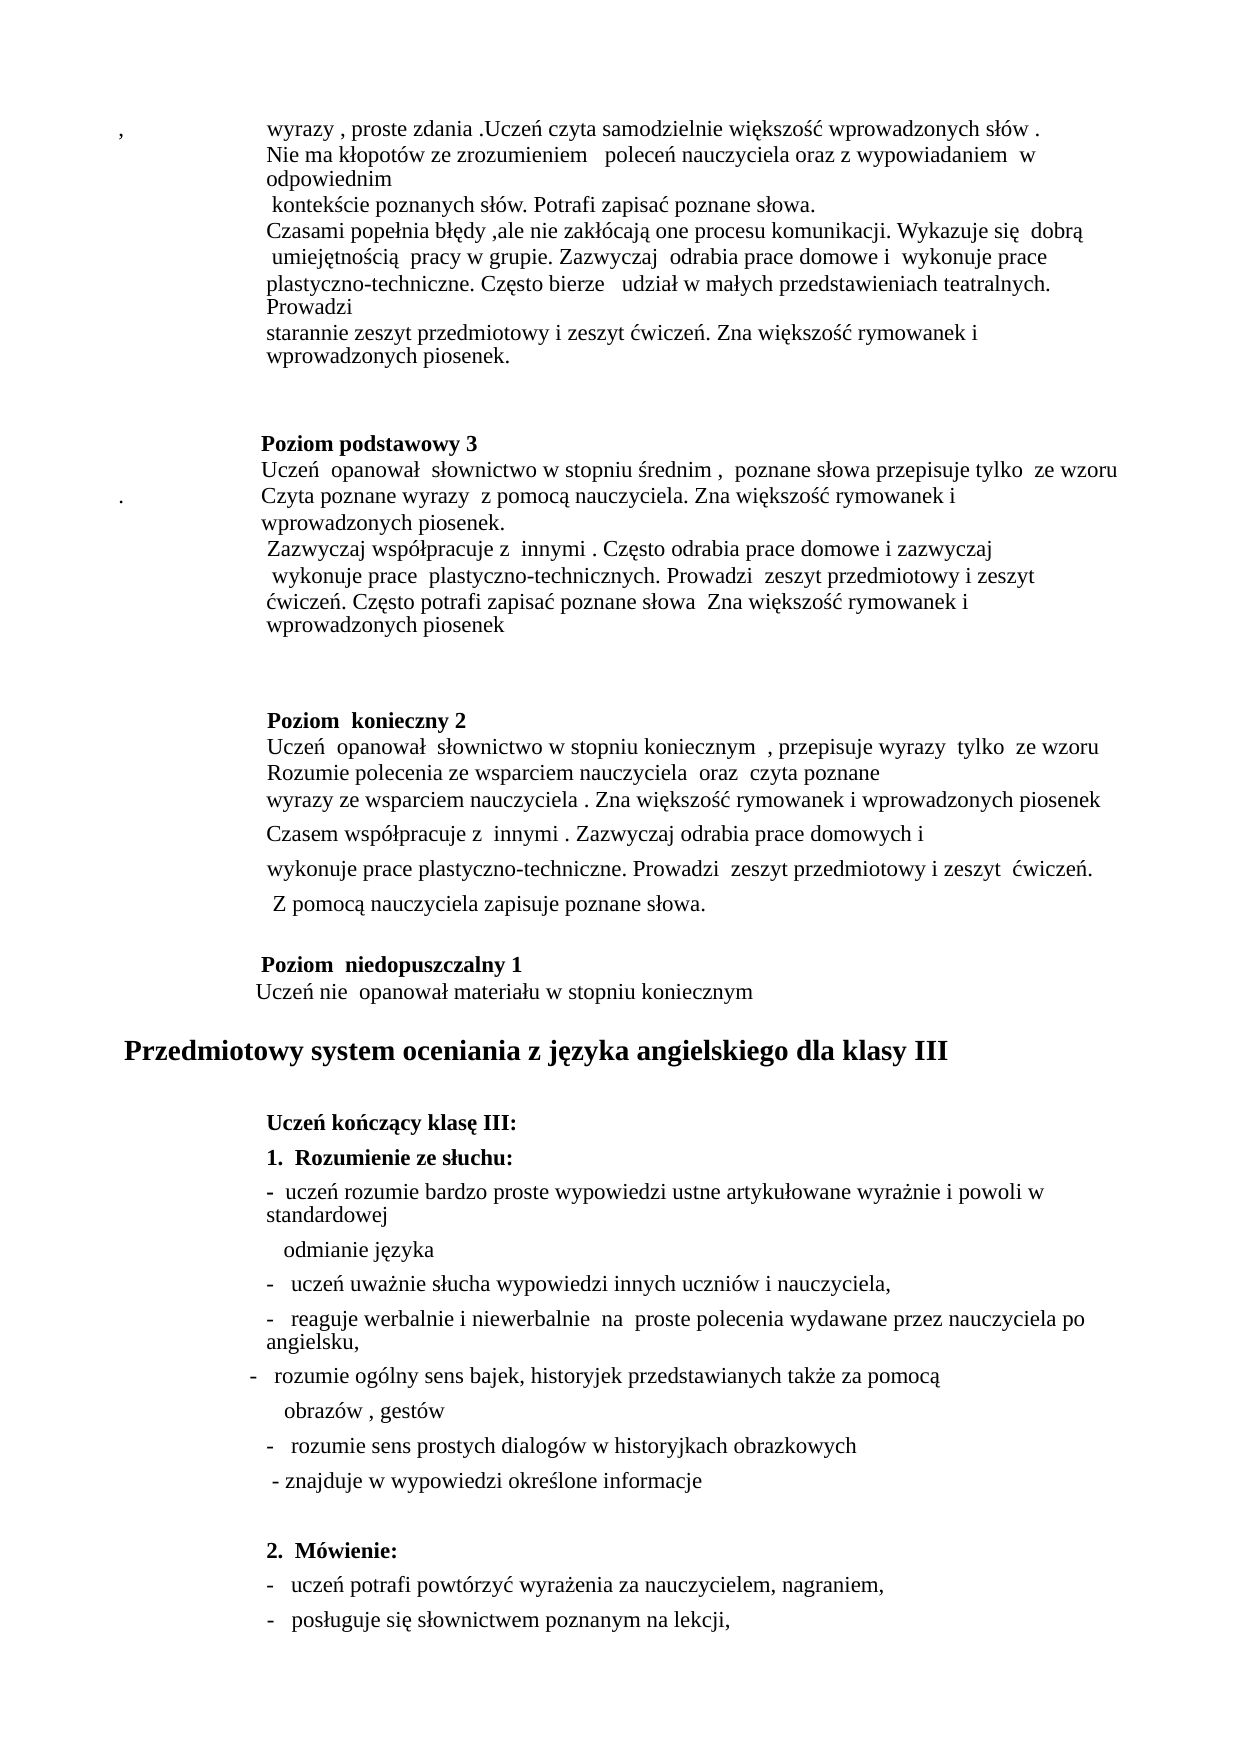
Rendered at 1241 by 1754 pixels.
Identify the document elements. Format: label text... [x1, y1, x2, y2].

text obrazów , gestów [118, 1400, 1122, 1423]
text - uczeń uważnie słucha wypowiedzi innych uczniów i nauczyciela, [266, 1273, 1122, 1296]
text wprowadzonych piosenek. [118, 512, 1122, 535]
text - posługuje się słownictwem poznanym na lekcji, [118, 1609, 1122, 1632]
text - rozumie ogólny sens bajek, historyjek przedstawianych także za pomocą [118, 1366, 1122, 1389]
text plastyczno-techniczne. Często bierze udział w małych przedstawieniach teatralnych. Prowadzi [266, 273, 1122, 319]
text wykonuje prace plastyczno-techniczne. Prowadzi zeszyt przedmiotowy i zeszyt ćwiczeń. [118, 858, 1122, 881]
text Czasem współpracuje z innymi . Zazwyczaj odrabia prace domowych i [266, 823, 1122, 846]
text Poziom niedopuszczalny 1 [118, 954, 1122, 978]
text Z pomocą nauczyciela zapisuje poznane słowa. [118, 893, 1122, 916]
text Poziom podstawowy 3 [118, 433, 1122, 456]
text Zazwyczaj współpracuje z innymi . Często odrabia prace domowe i zazwyczaj [118, 538, 1122, 561]
text Uczeń opanował słownictwo w stopniu koniecznym , przepisuje wyrazy tylko ze wzoru [118, 736, 1122, 759]
text Nie ma kłopotów ze zrozumieniem poleceń nauczyciela oraz z wypowiadaniem w odpowiednim [266, 144, 1122, 191]
text - reaguje werbalnie i niewerbalnie na proste polecenia wydawane przez nauczyciela po angielsku, [266, 1308, 1122, 1354]
text Rozumie polecenia ze wsparciem nauczyciela oraz czyta poznane [118, 762, 1122, 785]
text - uczeń rozumie bardzo proste wypowiedzi ustne artykułowane wyrażnie i powoli w standardowej [266, 1181, 1122, 1227]
text 1. Rozumienie ze słuchu: [266, 1147, 1122, 1170]
text Przedmiotowy system oceniania z języka angielskiego dla klasy III [118, 1042, 1122, 1065]
text Poziom konieczny 2 [118, 710, 1122, 733]
text wyrazy ze wsparciem nauczyciela . Zna większość rymowanek i wprowadzonych piosenek [266, 789, 1122, 812]
text - uczeń potrafi powtórzyć wyrażenia za nauczycielem, nagraniem, [266, 1574, 1122, 1598]
text , wyrazy , proste zdania .Uczeń czyta samodzielnie większość wprowadzonych słów . [118, 118, 1122, 141]
text 2. Mówienie: [266, 1540, 1122, 1563]
text starannie zeszyt przedmiotowy i zeszyt ćwiczeń. Zna większość rymowanek i wprowadzonych piosenek. [266, 322, 1122, 368]
text Czasami popełnia błędy ,ale nie zakłócają one procesu komunikacji. Wykazuje się dobrą [266, 220, 1122, 243]
text - znajduje w wypowiedzi określone informacje [266, 1470, 1122, 1493]
text odmianie języka [266, 1239, 1122, 1262]
text kontekście poznanych słów. Potrafi zapisać poznane słowa. [266, 194, 1122, 217]
text Uczeń kończący klasę III: [266, 1112, 1122, 1135]
text Uczeń nie opanował materiału w stopniu koniecznym [118, 981, 1122, 1004]
text - rozumie sens prostych dialogów w historyjkach obrazkowych [266, 1435, 1122, 1458]
text . Czyta poznane wyrazy z pomocą nauczyciela. Zna większość rymowanek i [118, 486, 1122, 508]
text wykonuje prace plastyczno-technicznych. Prowadzi zeszyt przedmiotowy i zeszyt [266, 565, 1122, 588]
text ćwiczeń. Często potrafi zapisać poznane słowa Zna większość rymowanek i wprowadzonych piosenek [266, 591, 1122, 637]
text umiejętnością pracy w grupie. Zazwyczaj odrabia prace domowe i wykonuje prace [266, 246, 1122, 269]
text Uczeń opanował słownictwo w stopniu średnim , poznane słowa przepisuje tylko ze wzoru [118, 459, 1122, 482]
